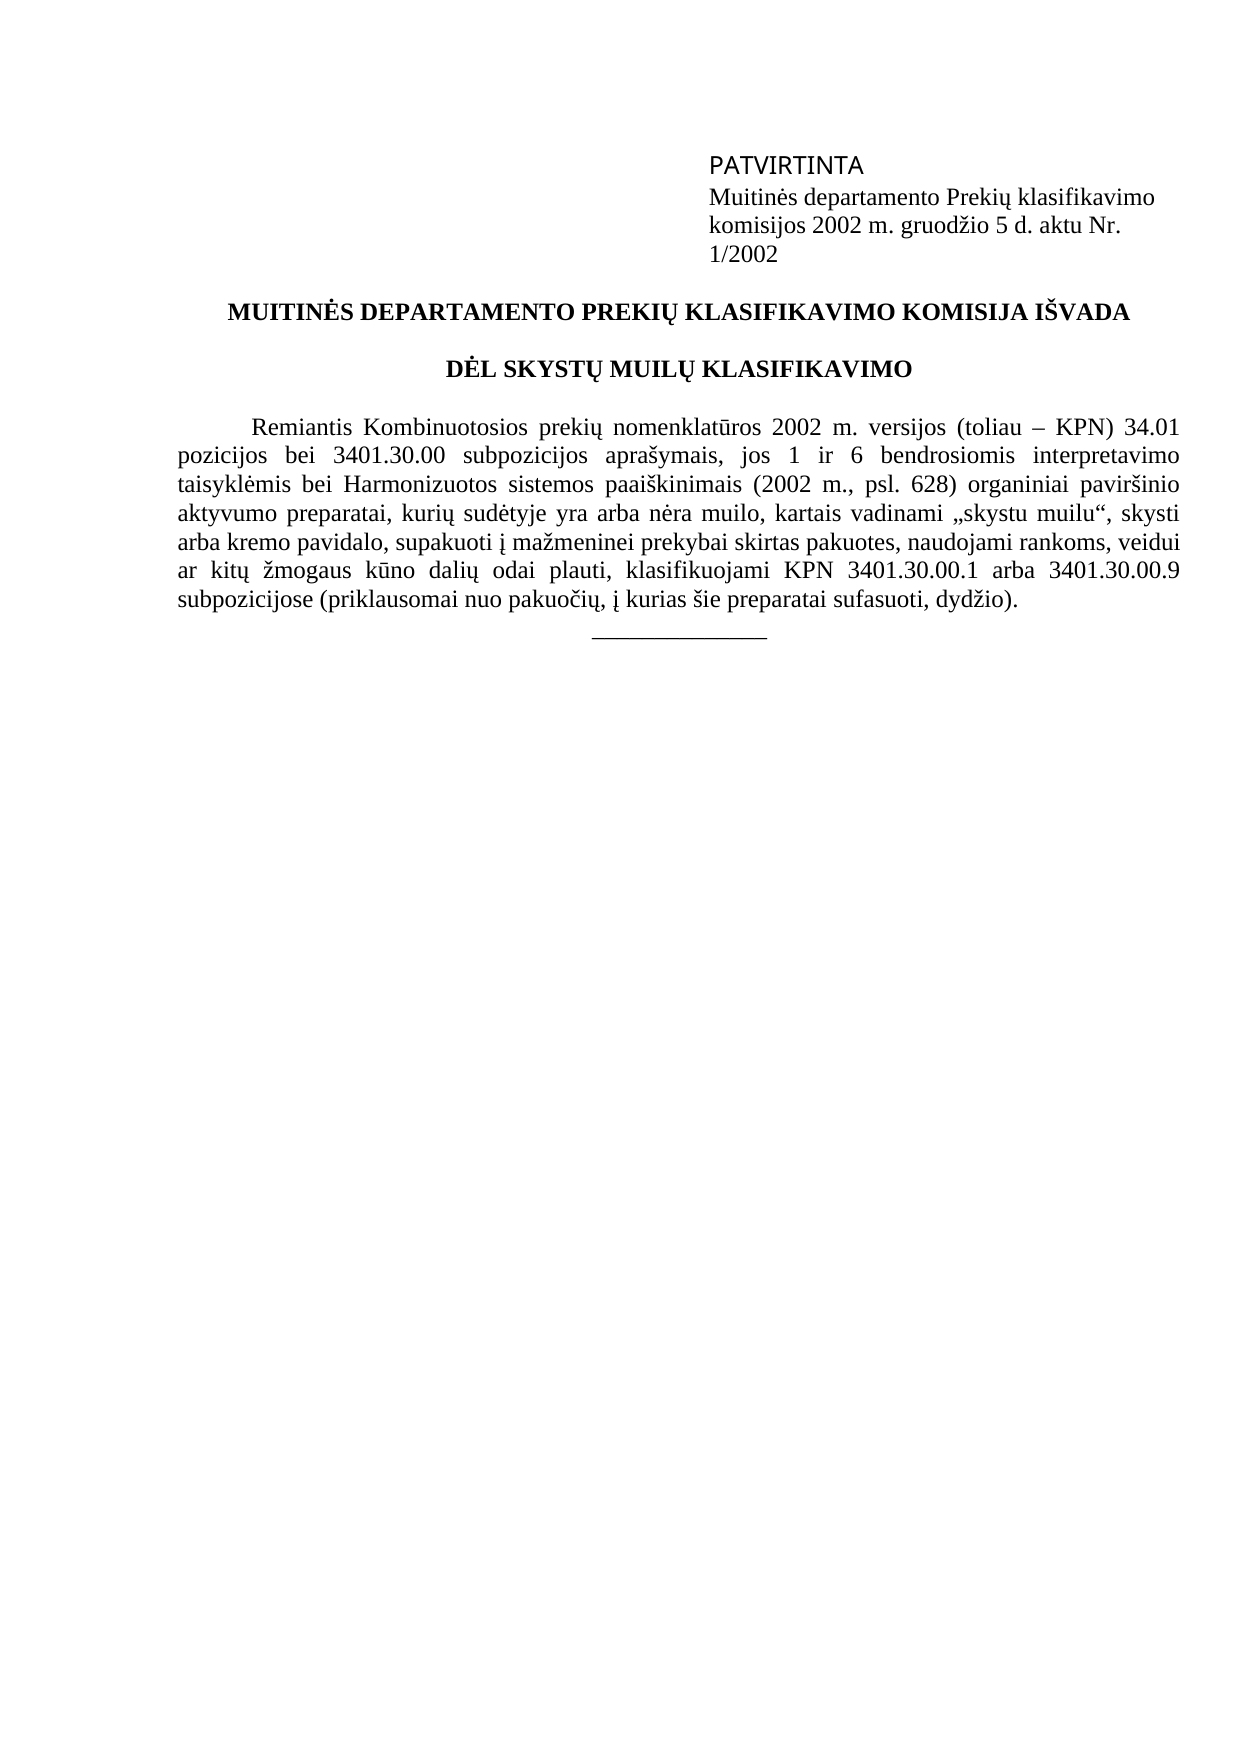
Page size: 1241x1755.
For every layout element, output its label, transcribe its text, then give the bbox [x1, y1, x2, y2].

text ______________ [177, 613, 1181, 642]
text komisijos 2002 m. gruodžio 5 d. aktu Nr. [177, 210, 1181, 239]
text PATVIRTINTA [177, 148, 1181, 182]
text MUITINĖS DEPARTAMENTO PREKIŲ KLASIFIKAVIMO KOMISIJA IŠVADA [177, 297, 1181, 325]
text 1/2002 [177, 239, 1181, 268]
text Remiantis Kombinuotosios prekių nomenklatūros 2002 m. versijos (toliau – KPN) 34.01 pozicijos bei 3401.30.00 subpozicijos aprašymais, jos 1 ir 6 bendrosiomis interpretavimo taisyklėmis bei Harmonizuotos sistemos paaiškinimais (2002 m., psl. 628) organiniai paviršinio aktyvumo preparatai, kurių sudėtyje yra arba nėra muilo, kartais vadinami „skystu muilu“, skysti arba kremo pavidalo, supakuoti į mažmeninei prekybai skirtas pakuotes, naudojami rankoms, veidui ar kitų žmogaus kūno dalių odai plauti, klasifikuojami KPN 3401.30.00.1 arba 3401.30.00.9 subpozicijose (priklausomai nuo pakuočių, į kurias šie preparatai sufasuoti, dydžio). [177, 412, 1181, 613]
text DĖL SKYSTŲ MUILŲ KLASIFIKAVIMO [177, 354, 1181, 383]
text Muitinės departamento Prekių klasifikavimo [177, 182, 1181, 210]
